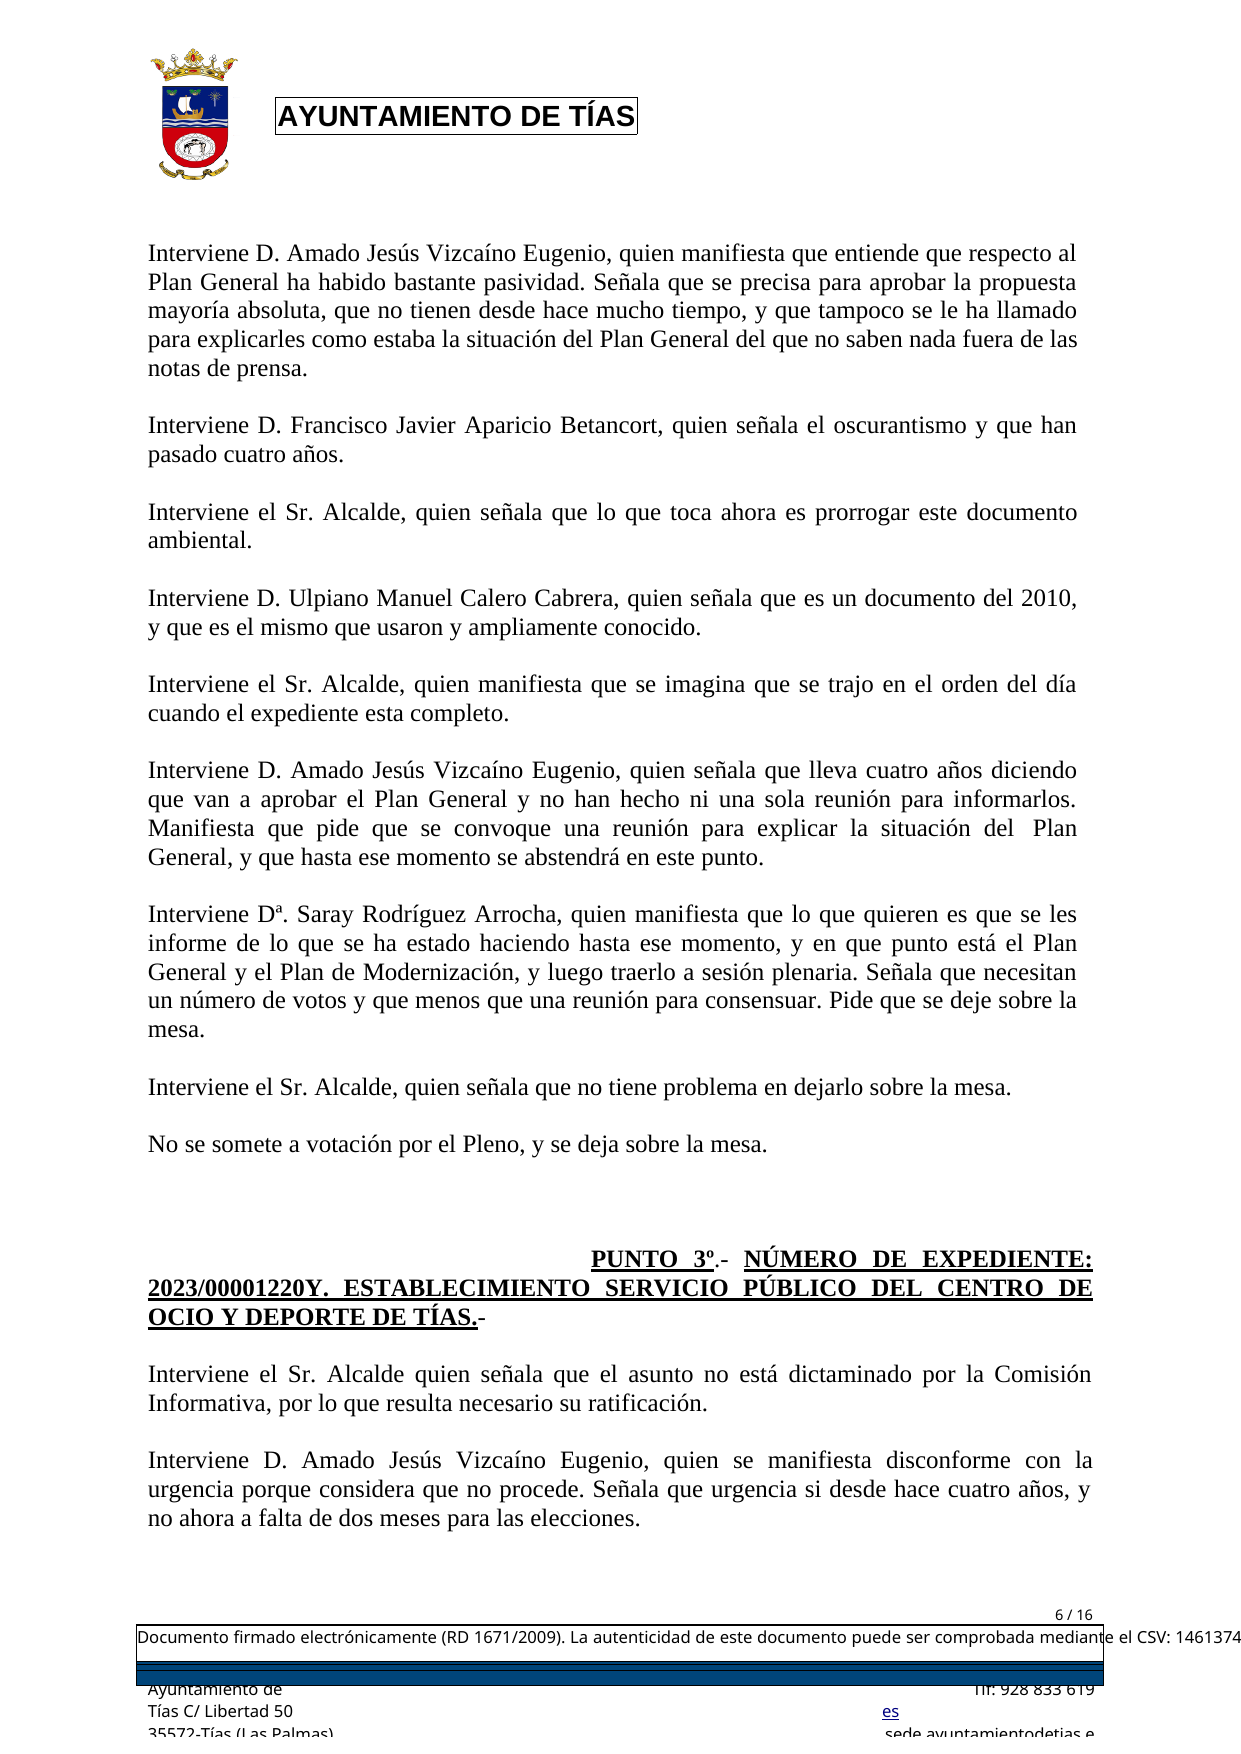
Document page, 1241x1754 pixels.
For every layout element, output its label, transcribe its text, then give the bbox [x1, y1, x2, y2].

text 6 / 16 [135, 1605, 1093, 1625]
text Interviene D. Francisco Javier Aparicio Betancort, quien señala el oscurantismo y que han pasado cuatro años. [148, 411, 1078, 468]
text Interviene el Sr. Alcalde, quien señala que lo que toca ahora es prorrogar este documento ambiental. [148, 497, 1078, 554]
text Interviene Dª. Saray Rodríguez Arrocha, quien manifiesta que lo que quieren es que se les informe de lo que se ha estado haciendo hasta ese momento, y en que punto está el Plan General y el Plan de Modernización, y luego traerlo a sesión plenaria. Señala que necesitan un número de votos y que menos que una reunión para consensuar. Pide que se deje sobre la mesa. [148, 899, 1078, 1043]
text Interviene D. Amado Jesús Vizcaíno Eugenio, quien se manifiesta disconforme con la urgencia porque considera que no procede. Señala que urgencia si desde hace cuatro años, y no ahora a falta de dos meses para las elecciones. [148, 1446, 1093, 1532]
subtitle OCIO Y DEPORTE DE TÍAS.- [148, 1301, 1093, 1331]
text Interviene D. Amado Jesús Vizcaíno Eugenio, quien señala que lleva cuatro años diciendo que van a aprobar el Plan General y no han hecho ni una sola reunión para informarlos. Manifiesta que pide que se convoque una reunión para explicar la situación del Plan General, y que hasta ese momento se abstendrá en este punto. [148, 756, 1078, 871]
text Interviene el Sr. Alcalde, quien señala que no tiene problema en dejarlo sobre la mesa. No se somete a votación por el Pleno, y se deja sobre la mesa. [148, 1072, 1014, 1158]
text Interviene D. Ulpiano Manuel Calero Cabrera, quien señala que es un documento del 2010, y que es el mismo que usaron y ampliamente conocido. [148, 583, 1078, 641]
text Interviene el Sr. Alcalde quien señala que el asunto no está dictaminado por la Comisión Informativa, por lo que resulta necesario su ratificación. [148, 1359, 1093, 1417]
subtitle PUNTO 3º.- NÚMERO DE EXPEDIENTE: 2023/00001220Y. ESTABLECIMIENTO SERVICIO PÚBLICO DEL CENTRO DE [148, 1244, 1093, 1298]
picture [150, 48, 240, 180]
text Interviene el Sr. Alcalde, quien manifiesta que se imagina que se trajo en el orden del día cuando el expediente esta completo. [148, 669, 1078, 727]
text Interviene D. Amado Jesús Vizcaíno Eugenio, quien manifiesta que entiende que respecto al Plan General ha habido bastante pasividad. Señala que se precisa para aprobar la propuesta mayoría absoluta, que no tienen desde hace mucho tiempo, y que tampoco se le ha llamado para explicarles como estaba la situación del Plan General del que no saben nada fuera de las notas de prensa. [148, 238, 1078, 382]
